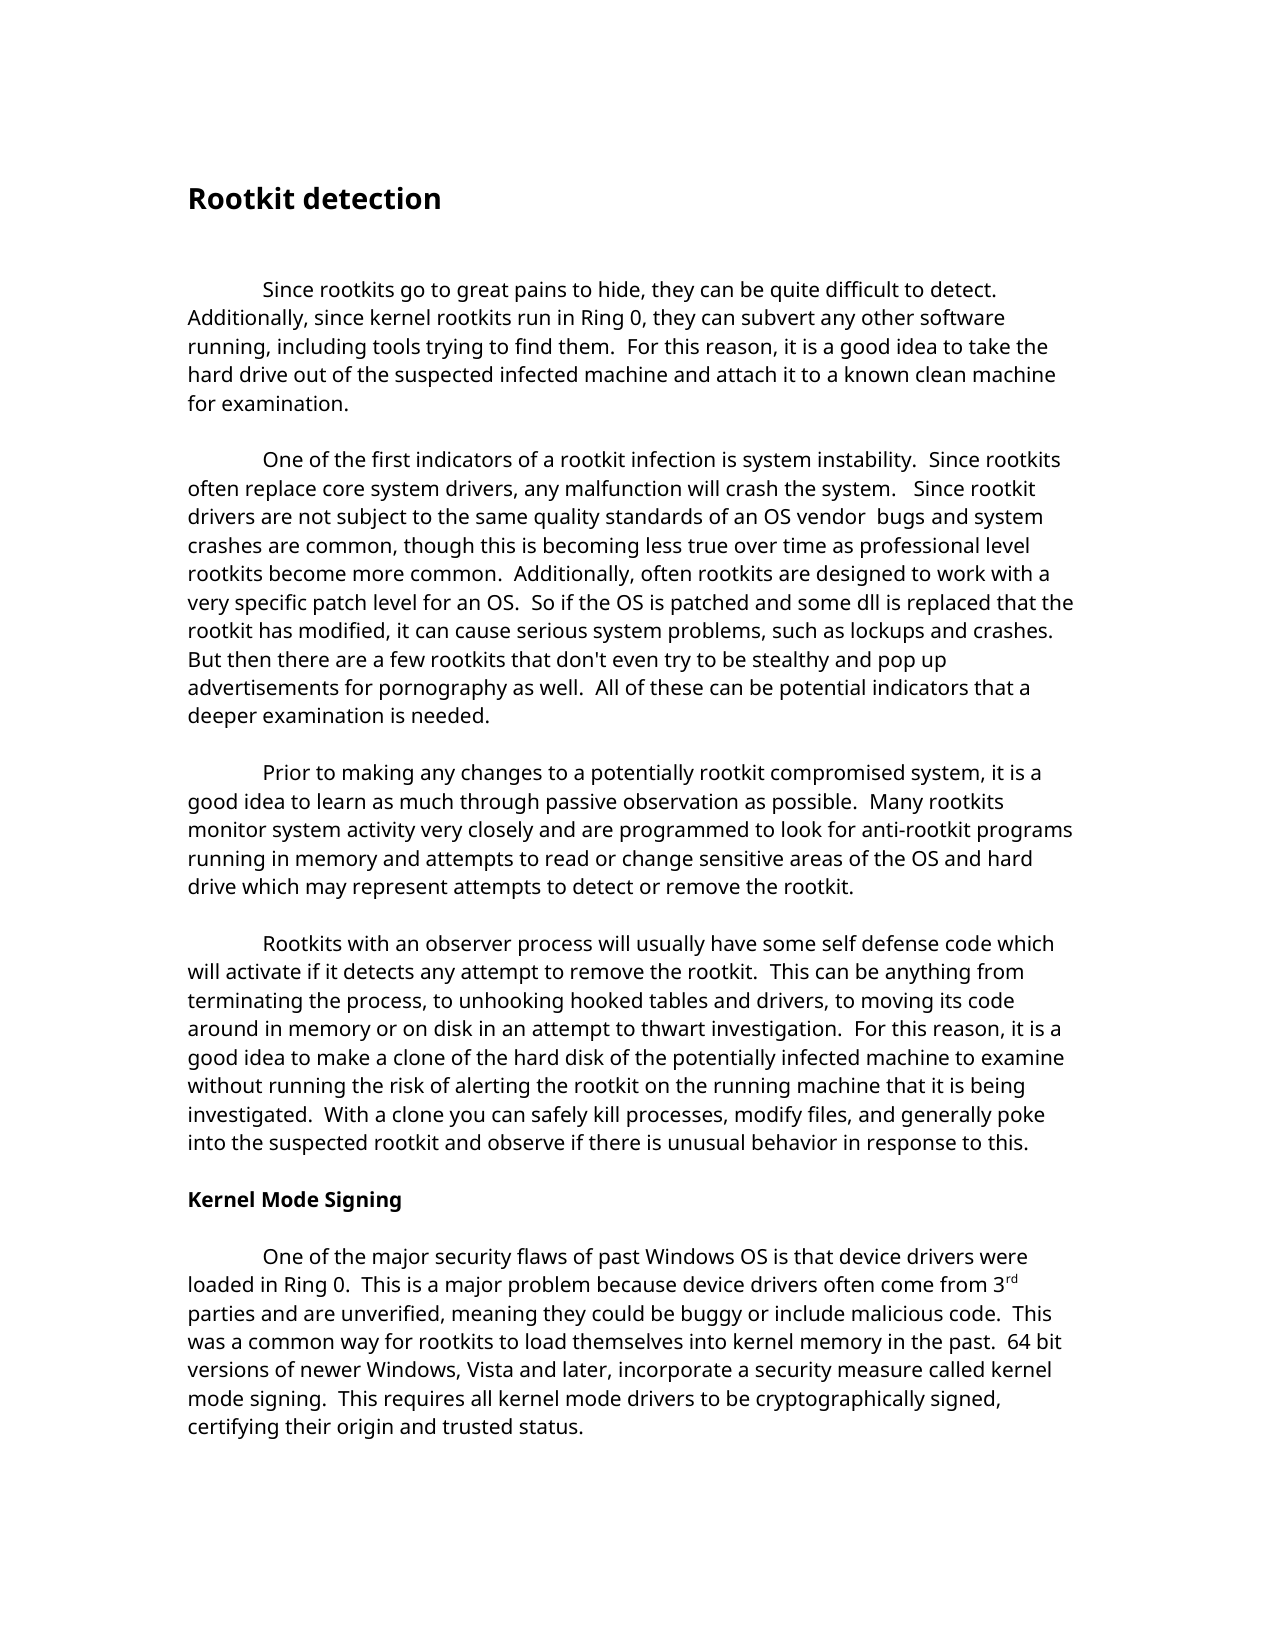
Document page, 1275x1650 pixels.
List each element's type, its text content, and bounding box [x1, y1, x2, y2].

text Rootkits with an observer process will usually have some self defense code which will activate if it detects any attempt to remove the rootkit. This can be anything from terminating the process, to unhooking hooked tables and drivers, to moving its code around in memory or on disk in an attempt to thwart investigation. For this reason, it is a good idea to make a clone of the hard disk of the potentially infected machine to examine without running the risk of alerting the rootkit on the running machine that it is being investigated. With a clone you can safely kill processes, modify files, and generally poke into the suspected rootkit and observe if there is unusual behavior in response to this. [187, 929, 1087, 1185]
text One of the first indicators of a rootkit infection is system instability. Since rootkits often replace core system drivers, any malfunction will crash the system. Since rootkit drivers are not subject to the same quality standards of an OS vendor bugs and system crashes are common, though this is becoming less true over time as professional level rootkits become more common. Additionally, often rootkits are designed to work with a very specific patch level for an OS. So if the OS is patched and some dll is replaced that the rootkit has modified, it can cause serious system problems, such as lockups and crashes. But then there are a few rootkits that don't even try to be stealthy and pop up advertisements for pornography as well. All of these can be potential indicators that a deeper examination is needed. Prior to making any changes to a potentially rootkit compromised system, it is a good idea to learn as much through passive observation as possible. Many rootkits monitor system activity very closely and are programmed to look for anti-rootkit programs running in memory and attempts to read or change sensitive areas of the OS and hard drive which may represent attempts to detect or remove the rootkit. [187, 446, 1087, 901]
text One of the major security flaws of past Windows OS is that device drivers were loaded in Ring 0. This is a major problem because device drivers often come from 3rd parties and are unverified, meaning they could be buggy or include malicious code. This was a common way for rootkits to load themselves into kernel memory in the past. 64 bit versions of newer Windows, Vista and later, incorporate a security measure called kernel mode signing. This requires all kernel mode drivers to be cryptographically signed, certifying their origin and trusted status. [187, 1242, 1087, 1441]
text Rootkit detection [187, 150, 1087, 247]
text Kernel Mode Signing [402, 1185, 1087, 1213]
text Since rootkits go to great pains to hide, they can be quite difficult to detect. Additionally, since kernel rootkits run in Ring 0, they can subvert any other software running, including tools trying to find them. For this reason, it is a good idea to take the hard drive out of the suspected infected machine and attach it to a known clean machine for examination. [187, 247, 1087, 417]
